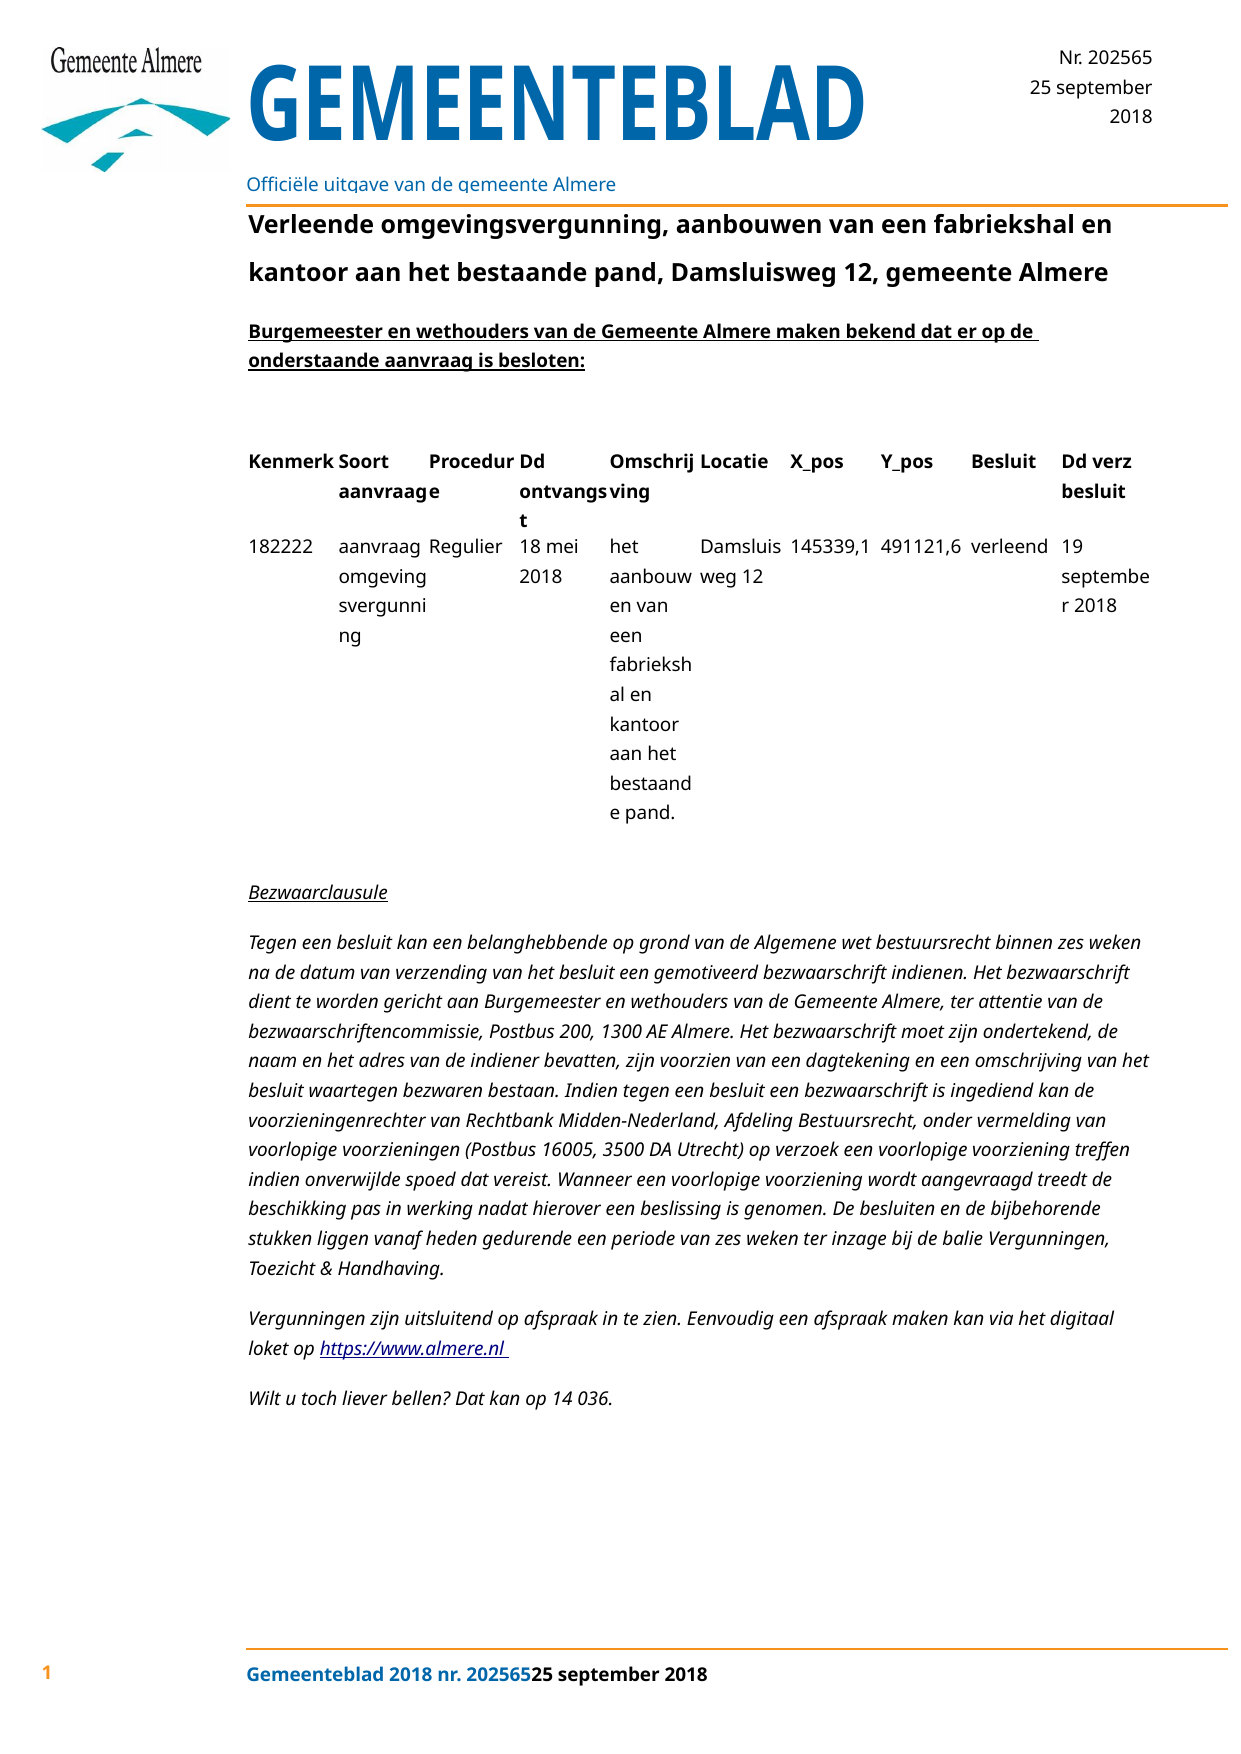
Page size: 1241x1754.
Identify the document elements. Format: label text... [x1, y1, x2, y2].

table_header Locatie [700, 449, 790, 533]
table_cell aanvraag omgevingsvergunning [338, 533, 429, 825]
table_cell 182222 [248, 533, 338, 825]
table_header Y_pos [881, 449, 971, 533]
text Vergunningen zijn uitsluitend op afspraak in te zien. Eenvoudig een afspraak maken kan via het digitaal loket op https://www.almere.nl [248, 1305, 1152, 1361]
table_header Dd verz besluit [1061, 449, 1152, 533]
table_cell 145339,1 [790, 533, 881, 825]
table_cell Damsluisweg 12 [700, 533, 790, 825]
text Wilt u toch liever bellen? Dat kan op 14 036. [248, 1385, 1152, 1411]
text Burgemeester en wethouders van de Gemeente Almere maken bekend dat er op de onderstaande aanvraag is besloten: [248, 318, 1152, 373]
table_header Omschrijving [609, 449, 700, 533]
table_header Besluit [971, 449, 1061, 533]
picture [41, 47, 231, 172]
table_header Dd ontvangst [519, 449, 609, 533]
text Verleende omgevingsvergunning, aanbouwen van een fabriekshal en kantoor aan het bestaande pand, Damsluisweg 12, gemeente Almere [248, 207, 1152, 288]
table_header Kenmerk [248, 449, 338, 533]
table_cell 19 september 2018 [1061, 533, 1152, 825]
table_cell 18 mei 2018 [519, 533, 609, 825]
text Tegen een besluit kan een belanghebbende op grond van de Algemene wet bestuursrecht binnen zes weken na de datum van verzending van het besluit een gemotiveerd bezwaarschrift indienen. Het bezwaarschrift dient te worden gericht aan Burgemeester en wethouders van de Gemeente Almere, ter attentie van de bezwaarschriftencommissie, Postbus 200, 1300 AE Almere. Het bezwaarschrift moet zijn ondertekend, de naam en het adres van de indiener bevatten, zijn voorzien van een dagtekening en een omschrijving van het besluit waartegen bezwaren bestaan. Indien tegen een besluit een bezwaarschrift is ingediend kan de voorzieningenrechter van Rechtbank Midden-Nederland, Afdeling Bestuursrecht, onder vermelding van voorlopige voorzieningen (Postbus 16005, 3500 DA Utrecht) op verzoek een voorlopige voorziening treffen indien onverwijlde spoed dat vereist. Wanneer een voorlopige voorziening wordt aangevraagd treedt de beschikking pas in werking nadat hierover een beslissing is genomen. De besluiten en de bijbehorende stukken liggen vanaf heden gedurende een periode van zes weken ter inzage bij de balie Vergunningen, Toezicht & Handhaving. [248, 929, 1152, 1281]
text Bezwaarclausule [248, 879, 1152, 905]
table_header X_pos [790, 449, 881, 533]
table_cell verleend [971, 533, 1061, 825]
table_header Procedure [429, 449, 519, 533]
table_cell 491121,6 [881, 533, 971, 825]
table_header Soort aanvraag [338, 449, 429, 533]
table_cell Regulier [429, 533, 519, 825]
table_cell het aanbouwen van een fabriekshal en kantoor aan het bestaande pand. [609, 533, 700, 825]
